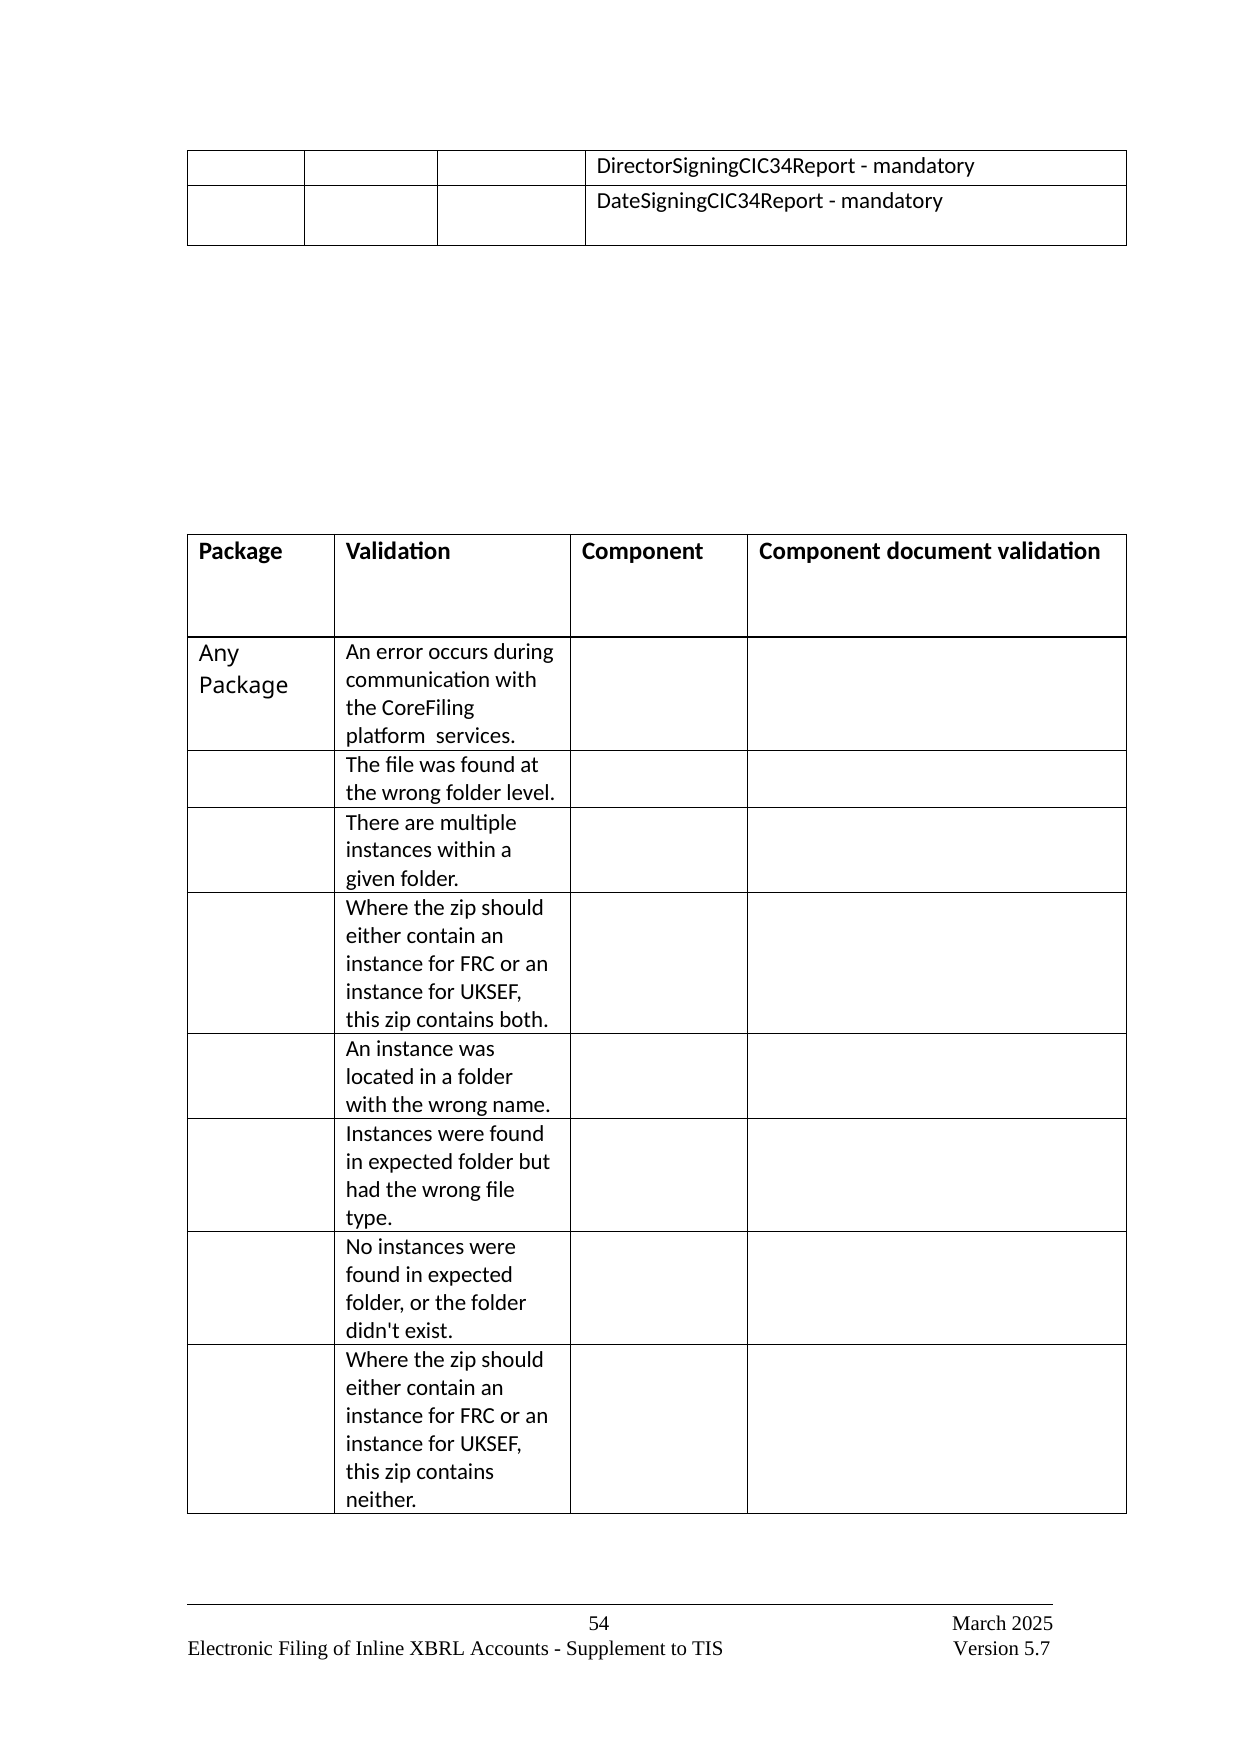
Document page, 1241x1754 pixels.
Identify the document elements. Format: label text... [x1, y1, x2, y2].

table_cell [571, 893, 747, 1033]
table_cell The file was found at the wrong folder level. [335, 751, 570, 807]
table_cell DirectorSigningCIC34Report - mandatory [586, 151, 1126, 185]
table_cell Where the zip should either contain an instance for FRC or an instance for UKSEF, this zip contains neither. [335, 1345, 570, 1513]
table_cell [571, 1345, 747, 1513]
table_cell [571, 808, 747, 892]
table_cell [571, 638, 747, 749]
table_cell Any Package [188, 638, 334, 749]
table_cell [438, 186, 585, 245]
table_cell [188, 751, 334, 807]
table_cell [188, 1119, 334, 1231]
table_cell [188, 808, 334, 892]
table_header Package [188, 535, 334, 636]
table_cell An instance was located in a folder with the wrong name. [335, 1034, 570, 1118]
table_cell [748, 751, 1126, 807]
table_cell [188, 151, 304, 185]
table_cell [748, 808, 1126, 892]
table_cell [571, 751, 747, 807]
table_cell [571, 1119, 747, 1231]
table_cell [748, 1345, 1126, 1513]
table_cell [305, 186, 437, 245]
table_header Component document validation [748, 535, 1126, 636]
table_cell [748, 1232, 1126, 1344]
table_cell [748, 638, 1126, 749]
table_header Validation [335, 535, 570, 636]
table_cell No instances were found in expected folder, or the folder didn't exist. [335, 1232, 570, 1344]
table_cell [305, 151, 437, 185]
table_cell An error occurs during communication with the CoreFiling platform services. [335, 638, 570, 749]
table_cell [748, 1034, 1126, 1118]
table_cell [748, 1119, 1126, 1231]
table_cell [748, 893, 1126, 1033]
table_cell [188, 893, 334, 1033]
table_cell [188, 1232, 334, 1344]
table_cell [188, 1034, 334, 1118]
table_cell There are multiple instances within a given folder. [335, 808, 570, 892]
table_cell [438, 151, 585, 185]
table_cell [571, 1034, 747, 1118]
table_cell [188, 186, 304, 245]
table_cell [188, 1345, 334, 1513]
table_header Component [571, 535, 747, 636]
table_cell [571, 1232, 747, 1344]
table_cell Where the zip should either contain an instance for FRC or an instance for UKSEF, this zip contains both. [335, 893, 570, 1033]
table_cell DateSigningCIC34Report - mandatory [586, 186, 1126, 245]
table_cell Instances were found in expected folder but had the wrong file type. [335, 1119, 570, 1231]
